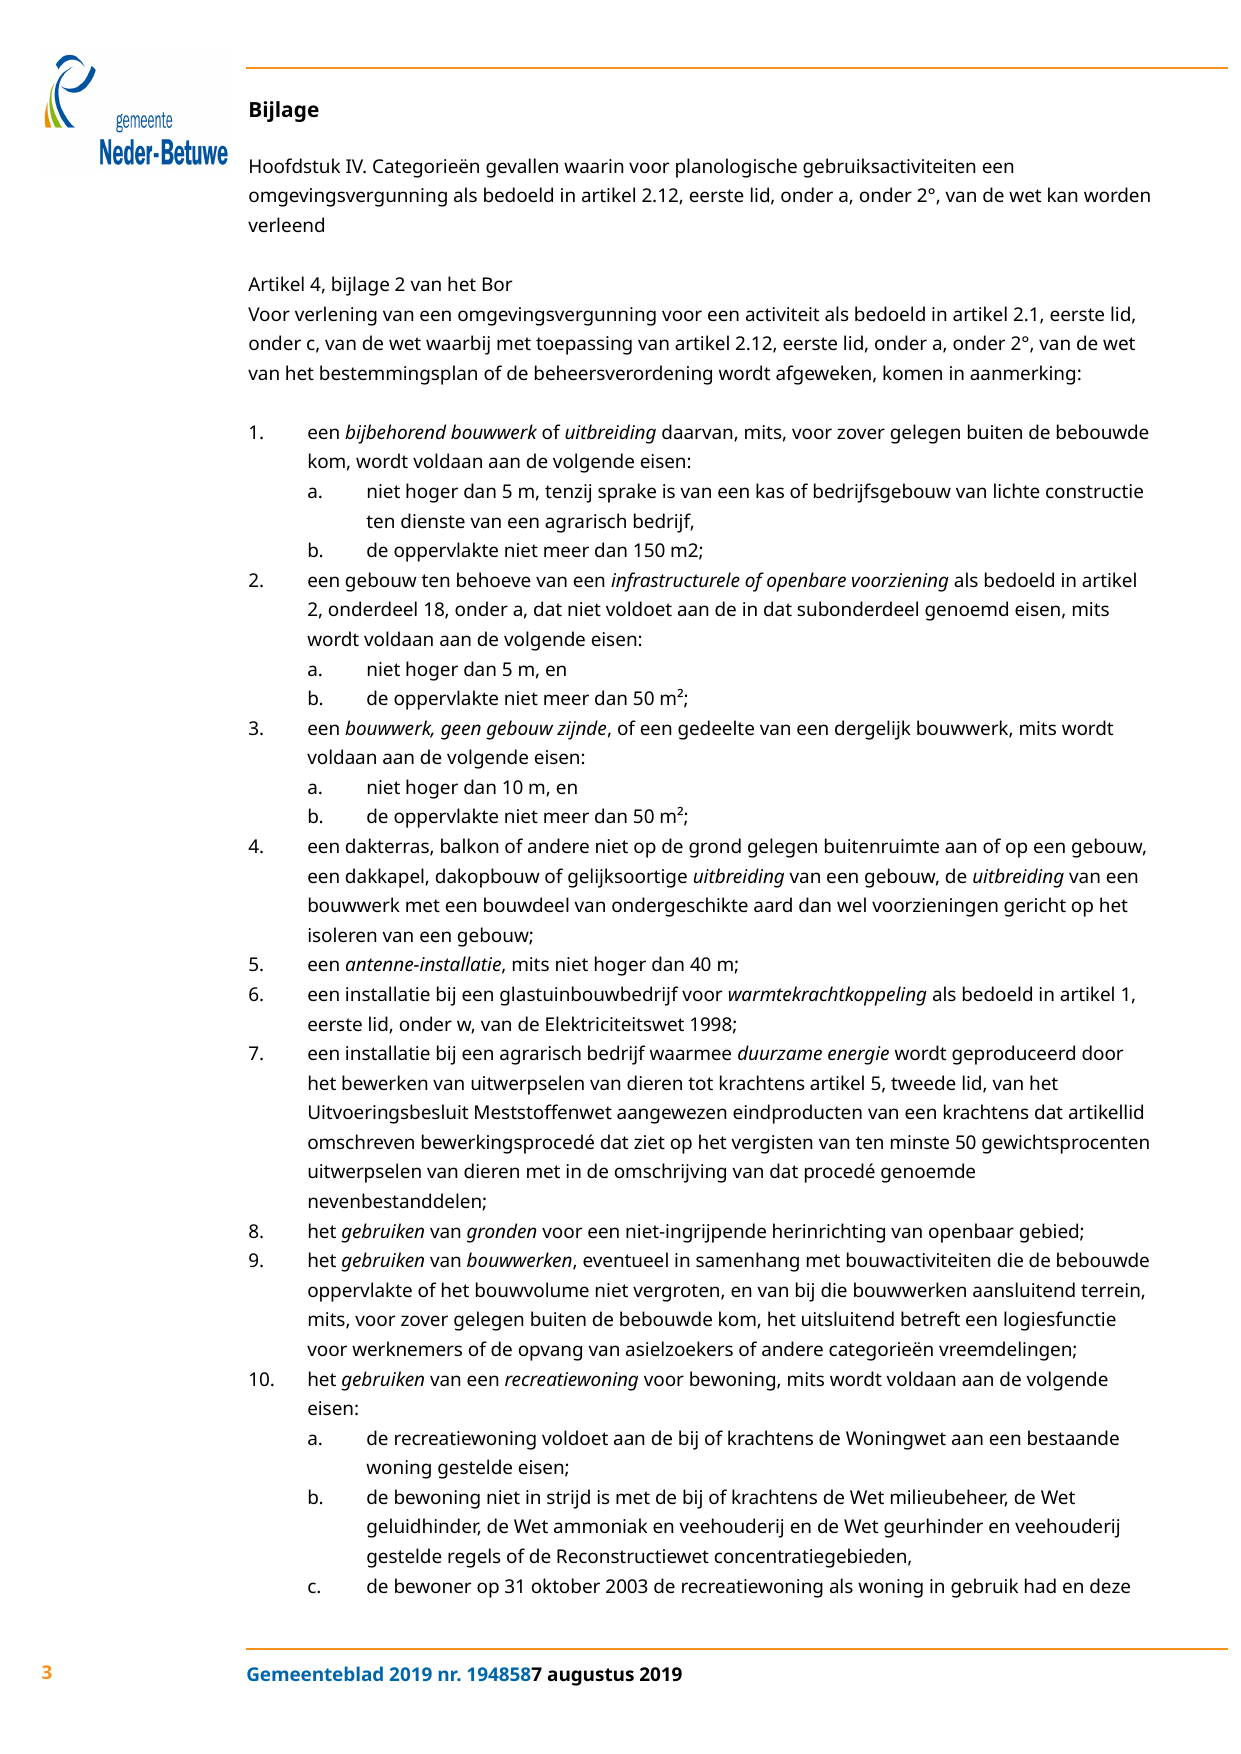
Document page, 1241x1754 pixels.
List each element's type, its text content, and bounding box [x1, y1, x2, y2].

list het gebruiken van bouwwerken, eventueel in samenhang met bouwactiviteiten die de bebouwde oppervlakte of het bouwvolume niet vergroten, en van bij die bouwwerken aansluitend terrein, mits, voor zover gelegen buiten de bebouwde kom, het uitsluitend betreft een logiesfunctie voor werknemers of de opvang van asielzoekers of andere categorieën vreemdelingen; [248, 1247, 1152, 1362]
list de bewoner op 31 oktober 2003 de recreatiewoning als woning in gebruik had en deze [307, 1573, 1152, 1599]
text Artikel 4, bijlage 2 van het Bor [248, 271, 1152, 297]
list de bewoning niet in strijd is met de bij of krachtens de Wet milieubeheer, de Wet geluidhinder, de Wet ammoniak en veehouderij en de Wet geurhinder en veehouderij gestelde regels of de Reconstructiewet concentratiegebieden, [307, 1484, 1152, 1569]
list de oppervlakte niet meer dan 50 m²; [307, 804, 1152, 829]
list een bijbehorend bouwwerk of uitbreiding daarvan, mits, voor zover gelegen buiten de bebouwde kom, wordt voldaan aan de volgende eisen: [248, 419, 1152, 474]
list een gebouw ten behoeve van een infrastructurele of openbare voorziening als bedoeld in artikel 2, onderdeel 18, onder a, dat niet voldoet aan de in dat subonderdeel genoemd eisen, mits wordt voldaan aan de volgende eisen: [248, 567, 1152, 652]
text Voor verlening van een omgevingsvergunning voor een activiteit als bedoeld in artikel 2.1, eerste lid, onder c, van de wet waarbij met toepassing van artikel 2.12, eerste lid, onder a, onder 2°, van de wet van het bestemmingsplan of de beheersverordening wordt afgeweken, komen in aanmerking: [248, 301, 1152, 386]
list niet hoger dan 5 m, tenzij sprake is van een kas of bedrijfsgebouw van lichte constructie ten dienste van een agrarisch bedrijf, [307, 478, 1152, 534]
list een installatie bij een agrarisch bedrijf waarmee duurzame energie wordt geproduceerd door het bewerken van uitwerpselen van dieren tot krachtens artikel 5, tweede lid, van het Uitvoeringsbesluit Meststoffenwet aangewezen eindproducten van een krachtens dat artikellid omschreven bewerkingsprocedé dat ziet op het vergisten van ten minste 50 gewichtsprocenten uitwerpselen van dieren met in de omschrijving van dat procedé genoemde nevenbestanddelen; [248, 1040, 1152, 1214]
list een antenne-installatie, mits niet hoger dan 40 m; [248, 952, 1152, 977]
list niet hoger dan 10 m, en [307, 774, 1152, 800]
list het gebruiken van een recreatiewoning voor bewoning, mits wordt voldaan aan de volgende eisen: [248, 1366, 1152, 1421]
list niet hoger dan 5 m, en [307, 656, 1152, 682]
list een bouwwerk, geen gebouw zijnde, of een gedeelte van een dergelijk bouwwerk, mits wordt voldaan aan de volgende eisen: [248, 715, 1152, 770]
list het gebruiken van gronden voor een niet-ingrijpende herinrichting van openbaar gebied; [248, 1218, 1152, 1244]
list een installatie bij een glastuinbouwbedrijf voor warmtekrachtkoppeling als bedoeld in artikel 1, eerste lid, onder w, van de Elektriciteitswet 1998; [248, 981, 1152, 1037]
text Bijlage [248, 95, 1152, 123]
picture [41, 47, 231, 172]
list de recreatiewoning voldoet aan de bij of krachtens de Woningwet aan een bestaande woning gestelde eisen; [307, 1425, 1152, 1480]
list de oppervlakte niet meer dan 150 m2; [307, 537, 1152, 563]
text Hoofdstuk IV. Categorieën gevallen waarin voor planologische gebruiksactiviteiten een omgevingsvergunning als bedoeld in artikel 2.12, eerste lid, onder a, onder 2°, van de wet kan worden verleend [248, 153, 1152, 238]
list de oppervlakte niet meer dan 50 m²; [307, 685, 1152, 711]
list een dakterras, balkon of andere niet op de grond gelegen buitenruimte aan of op een gebouw, een dakkapel, dakopbouw of gelijksoortige uitbreiding van een gebouw, de uitbreiding van een bouwwerk met een bouwdeel van ondergeschikte aard dan wel voorzieningen gericht op het isoleren van een gebouw; [248, 833, 1152, 948]
